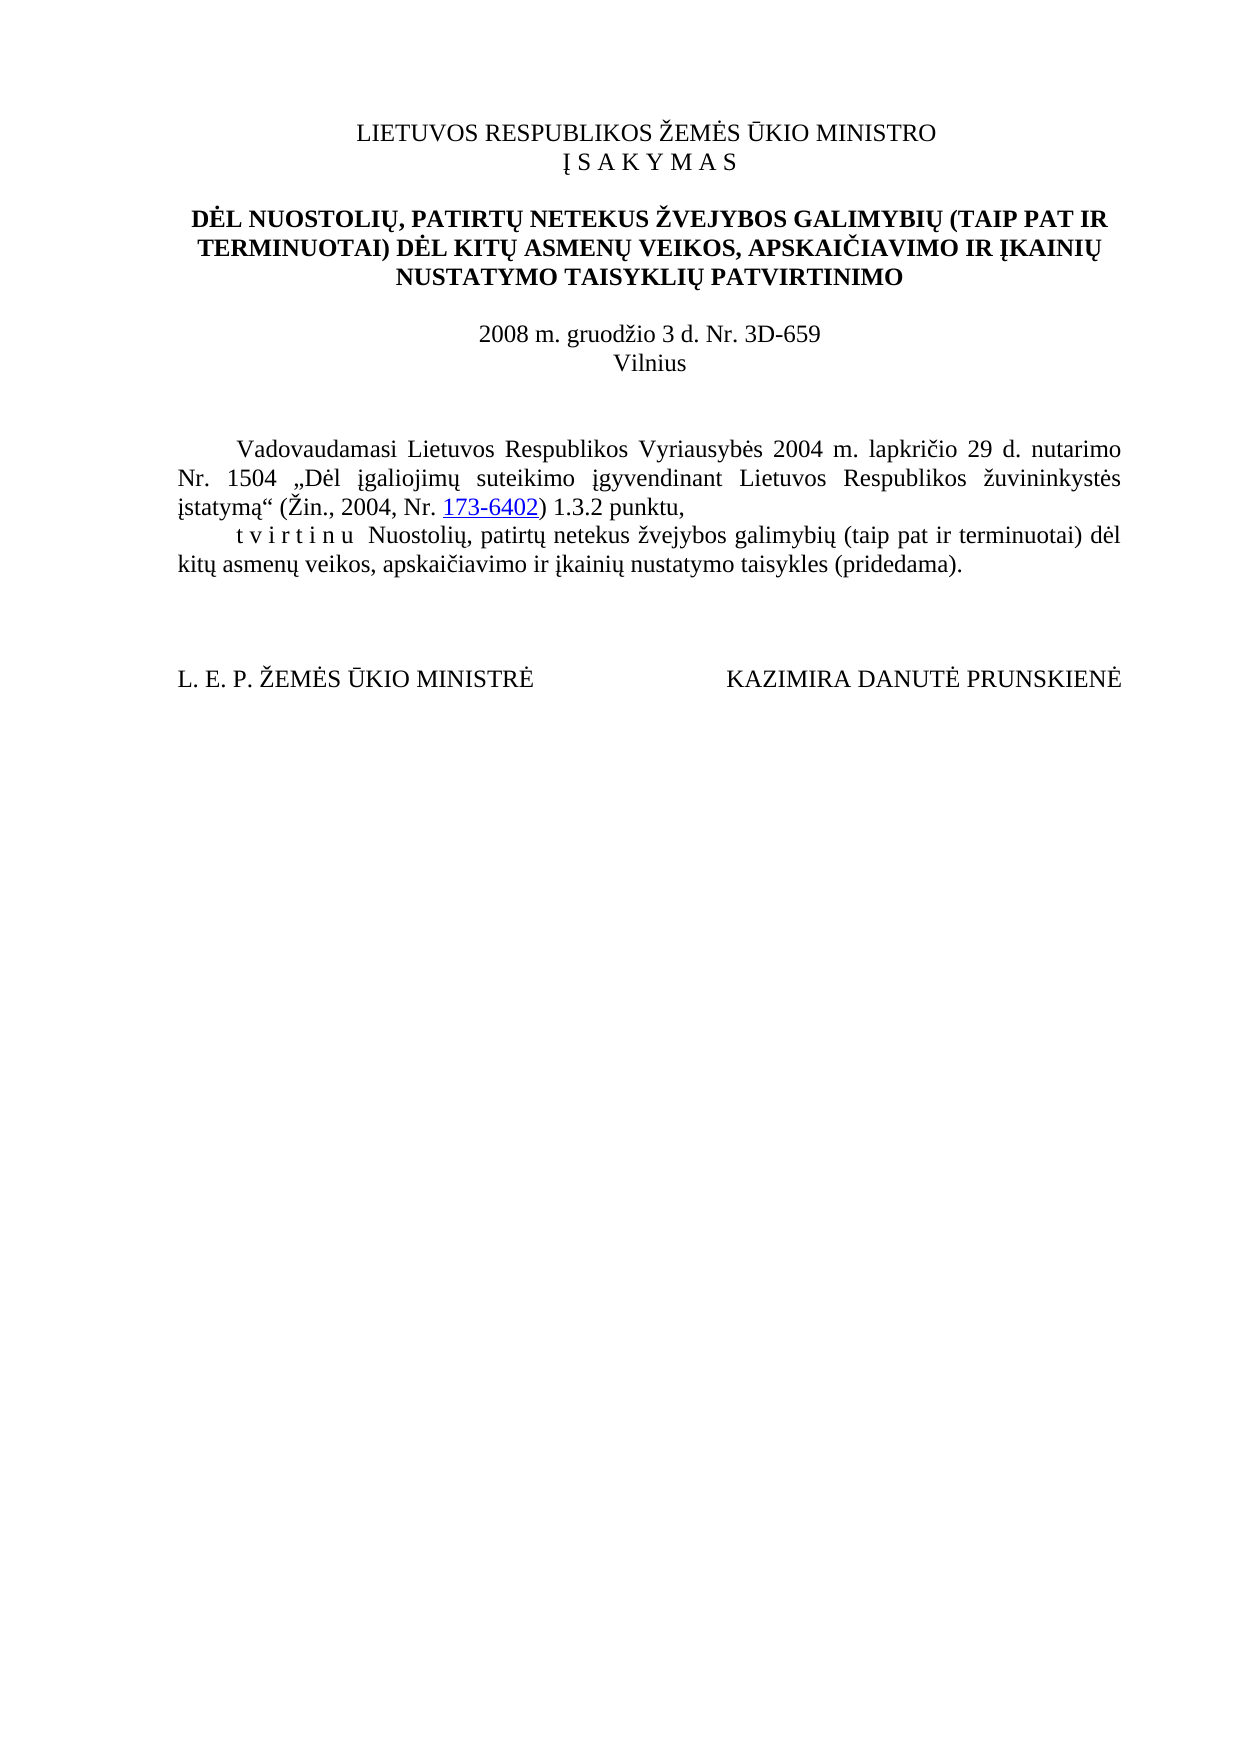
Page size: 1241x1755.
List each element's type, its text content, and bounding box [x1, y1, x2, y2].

text ĮSAKYMAS [177, 147, 1122, 176]
text 2008 m. gruodžio 3 d. Nr. 3D-659 [177, 319, 1122, 348]
text L. E. P. ŽEMĖS ŪKIO MINISTRĖ KAZIMIRA DANUTĖ PRUNSKIENĖ [177, 664, 1122, 693]
text LIETUVOS RESPUBLIKOS ŽEMĖS ŪKIO MINISTRO [177, 118, 1122, 147]
text Vadovaudamasi Lietuvos Respublikos Vyriausybės 2004 m. lapkričio 29 d. nutarimo Nr. 1504 „Dėl įgaliojimų suteikimo įgyvendinant Lietuvos Respublikos žuvininkystės įstatymą“ (Žin., 2004, Nr. 173-6402) 1.3.2 punktu, [177, 434, 1122, 521]
text DĖL NUOSTOLIŲ, PATIRTŲ NETEKUS ŽVEJYBOS GALIMYBIŲ (TAIP PAT IR TERMINUOTAI) DĖL KITŲ ASMENŲ VEIKOS, APSKAIČIAVIMO IR ĮKAINIŲ NUSTATYMO TAISYKLIŲ PATVIRTINIMO [177, 204, 1122, 291]
text Vilnius [177, 348, 1122, 377]
text tvirtinu Nuostolių, patirtų netekus žvejybos galimybių (taip pat ir terminuotai) dėl kitų asmenų veikos, apskaičiavimo ir įkainių nustatymo taisykles (pridedama). [177, 521, 1122, 578]
